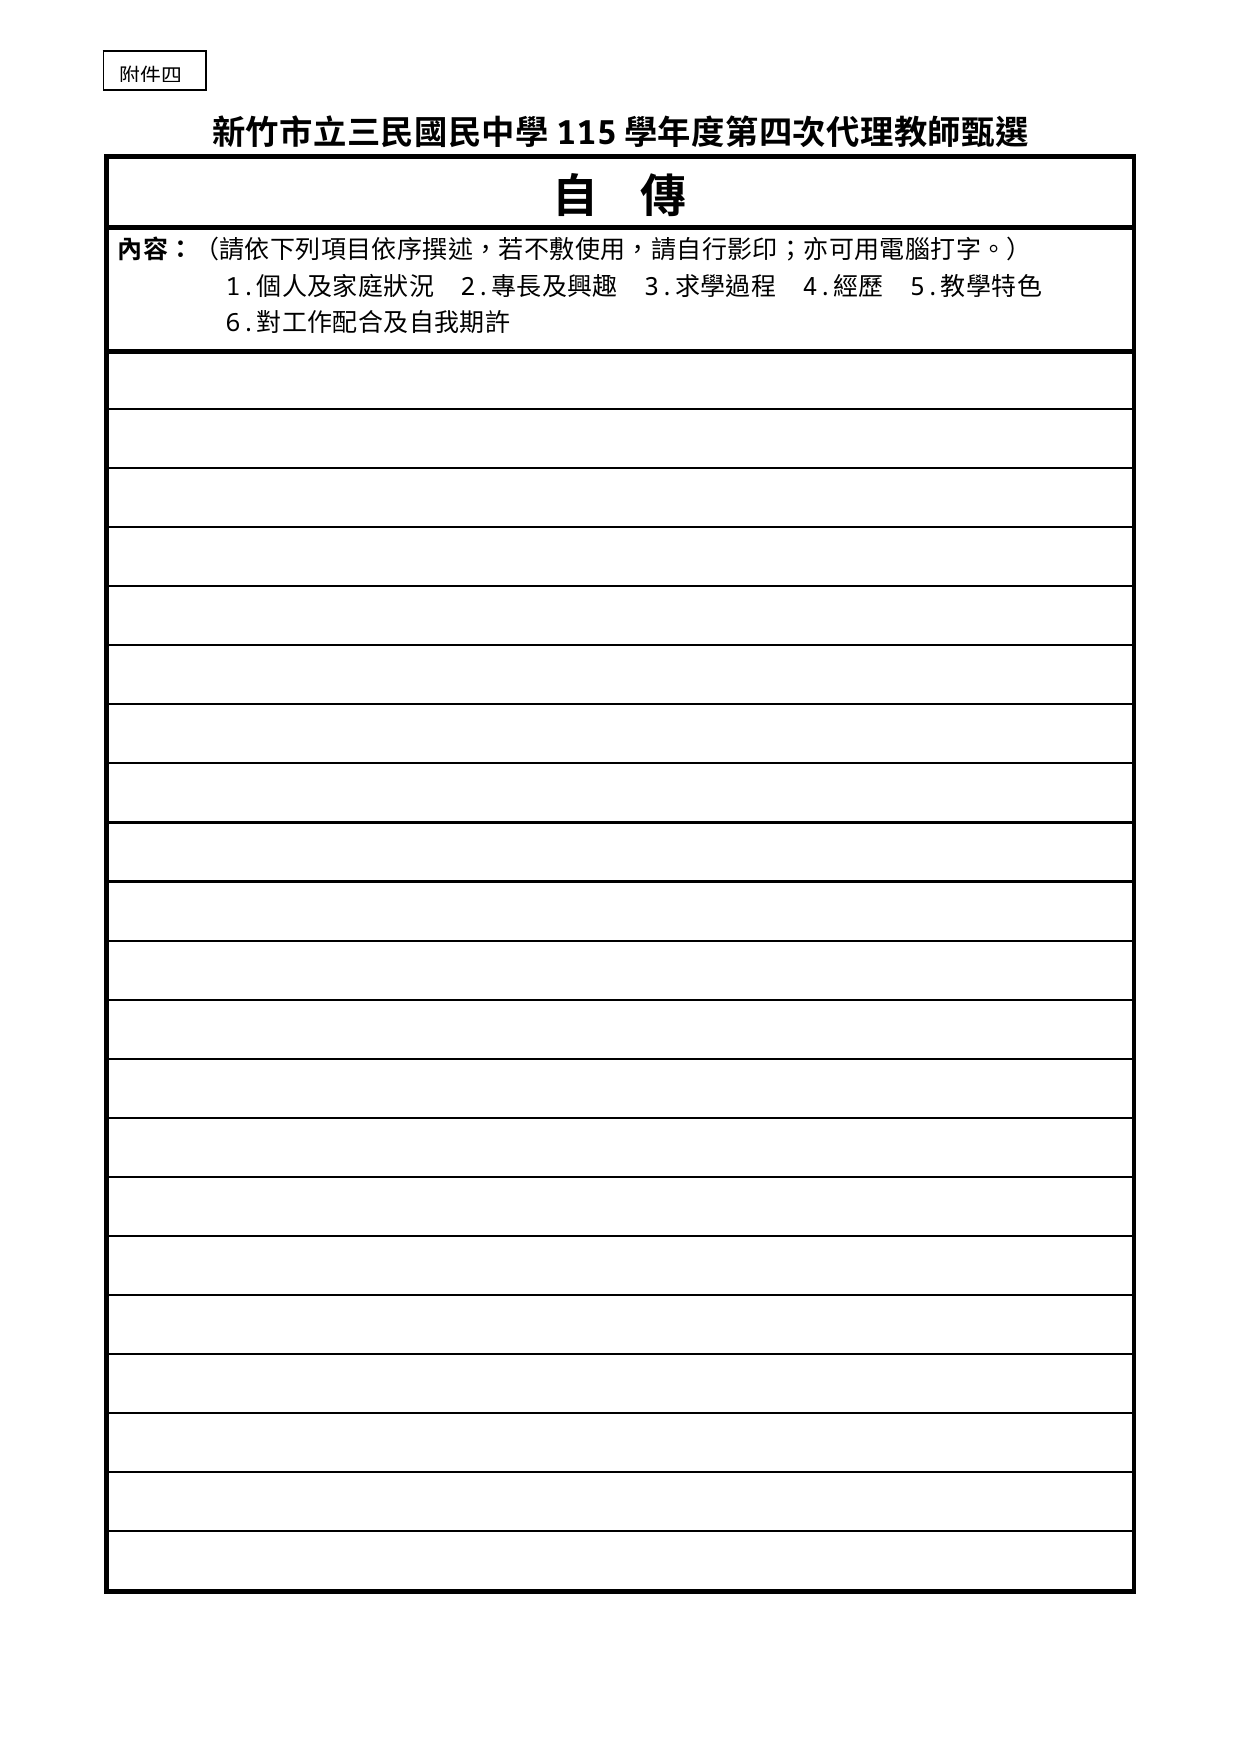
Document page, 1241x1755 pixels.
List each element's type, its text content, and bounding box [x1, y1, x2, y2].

table_cell 內容：（請依下列項目依序撰述，若不敷使用，請自行影印；亦可用電腦打字。） 1.個人及家庭狀況 2.專長及興趣 3.求學過程 4.經歷 5.教學特色 6.對工作配合及自我期許 [109, 230, 1132, 349]
table_cell [109, 1178, 1132, 1235]
table_cell [109, 1237, 1132, 1294]
table_cell [109, 1414, 1132, 1471]
table_cell [109, 942, 1132, 998]
table_header 自 傳 [109, 159, 1132, 225]
table_cell [109, 528, 1132, 585]
text [104, 52, 205, 89]
table_cell [109, 824, 1132, 880]
table_cell [109, 354, 1132, 408]
text 附件四 [119, 59, 190, 82]
table_cell [109, 1473, 1132, 1530]
table_cell [109, 883, 1132, 939]
table_cell [109, 1001, 1132, 1058]
table_cell [109, 587, 1132, 644]
table_cell [109, 1296, 1132, 1353]
table_cell [109, 1355, 1132, 1412]
table_cell [109, 469, 1132, 526]
table_cell [109, 1532, 1132, 1589]
table_cell [109, 705, 1132, 762]
table_cell [109, 646, 1132, 703]
text 新竹市立三民國民中學115學年度第四次代理教師甄選 [106, 106, 1134, 154]
table_cell [109, 1119, 1132, 1176]
table_cell [109, 410, 1132, 467]
table_cell [109, 1060, 1132, 1117]
table_cell [109, 764, 1132, 821]
